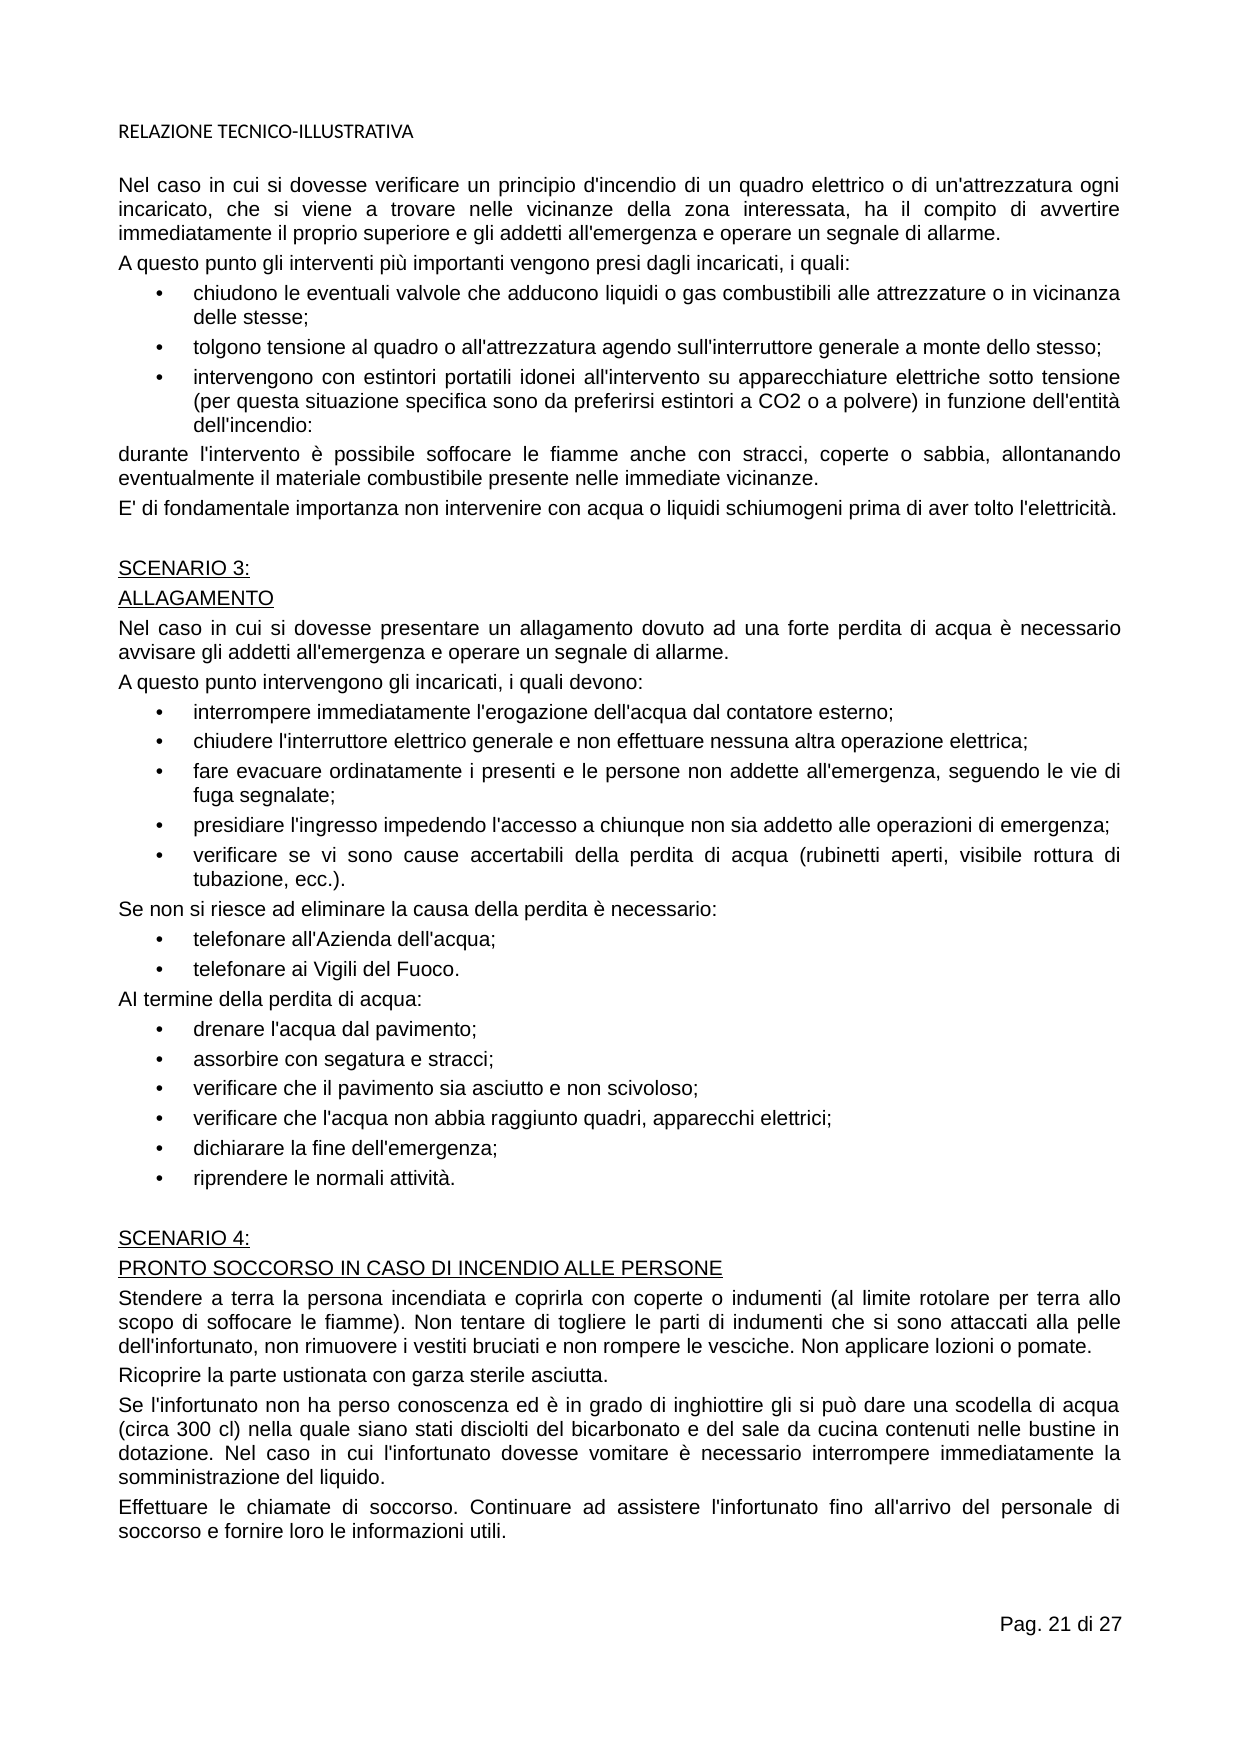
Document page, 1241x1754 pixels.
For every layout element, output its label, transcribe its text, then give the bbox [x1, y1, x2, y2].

text • telefonare ai Vigili del Fuoco. [156, 957, 1122, 981]
text Nel caso in cui si dovesse presentare un allagamento dovuto ad una forte perdita di acqua è necessario avvisare gli addetti all'emergenza e operare un segnale di allarme. [118, 616, 1122, 664]
text • telefonare all'Azienda dell'acqua; [156, 927, 1122, 951]
text • intervengono con estintori portatili idonei all'intervento su apparecchiature elettriche sotto tensione (per questa situazione specifica sono da preferirsi estintori a CO2 o a polvere) in funzione dell'entità dell'incendio: [156, 364, 1122, 436]
text Stendere a terra la persona incendiata e coprirla con coperte o indumenti (al limite rotolare per terra allo scopo di soffocare le fiamme). Non tentare di togliere le parti di indumenti che si sono attaccati alla pelle dell'infortunato, non rimuovere i vestiti bruciati e non rompere le vesciche. Non applicare lozioni o pomate. [118, 1286, 1122, 1357]
text E' di fondamentale importanza non intervenire con acqua o liquidi schiumogeni prima di aver tolto l'elettricità. [118, 496, 1122, 520]
text • drenare l'acqua dal pavimento; [156, 1016, 1122, 1040]
text • verificare che il pavimento sia asciutto e non scivoloso; [156, 1076, 1122, 1100]
text • verificare se vi sono cause accertabili della perdita di acqua (rubinetti aperti, visibile rottura di tubazione, ecc.). [156, 843, 1122, 891]
text • interrompere immediatamente l'erogazione dell'acqua dal contatore esterno; [156, 699, 1122, 723]
text • riprendere le normali attività. [156, 1166, 1122, 1190]
text • dichiarare la fine dell'emergenza; [156, 1136, 1122, 1160]
text Ricoprire la parte ustionata con garza sterile asciutta. [118, 1363, 1122, 1387]
text • chiudere l'interruttore elettrico generale e non effettuare nessuna altra operazione elettrica; [156, 729, 1122, 753]
text A questo punto gli interventi più importanti vengono presi dagli incaricati, i quali: [118, 251, 1122, 275]
text Effettuare le chiamate di soccorso. Continuare ad assistere l'infortunato fino all'arrivo del personale di soccorso e fornire loro le informazioni utili. [118, 1495, 1122, 1543]
text durante l'intervento è possibile soffocare le fiamme anche con stracci, coperte o sabbia, allontanando eventualmente il materiale combustibile presente nelle immediate vicinanze. [118, 442, 1122, 490]
text A questo punto intervengono gli incaricati, i quali devono: [118, 669, 1122, 693]
text SCENARIO 3: [118, 556, 1122, 580]
text Se non si riesce ad eliminare la causa della perdita è necessario: [118, 897, 1122, 921]
text • tolgono tensione al quadro o all'attrezzatura agendo sull'interruttore generale a monte dello stesso; [156, 334, 1122, 358]
text Nel caso in cui si dovesse verificare un principio d'incendio di un quadro elettrico o di un'attrezzatura ogni incaricato, che si viene a trovare nelle vicinanze della zona interessata, ha il compito di avvertire immediatamente il proprio superiore e gli addetti all'emergenza e operare un segnale di allarme. [118, 173, 1122, 245]
text • fare evacuare ordinatamente i presenti e le persone non addette all'emergenza, seguendo le vie di fuga segnalate; [156, 759, 1122, 807]
text • verificare che l'acqua non abbia raggiunto quadri, apparecchi elettrici; [156, 1106, 1122, 1130]
text AI termine della perdita di acqua: [118, 987, 1122, 1011]
text PRONTO SOCCORSO IN CASO DI INCENDIO ALLE PERSONE [118, 1256, 1122, 1279]
text • presidiare l'ingresso impedendo l'accesso a chiunque non sia addetto alle operazioni di emergenza; [156, 813, 1122, 837]
text ALLAGAMENTO [118, 586, 1122, 610]
text Se l'infortunato non ha perso conoscenza ed è in grado di inghiottire gli si può dare una scodella di acqua (circa 300 cl) nella quale siano stati disciolti del bicarbonato e del sale da cucina contenuti nelle bustine in dotazione. Nel caso in cui l'infortunato dovesse vomitare è necessario interrompere immediatamente la somministrazione del liquido. [118, 1393, 1122, 1489]
text SCENARIO 4: [118, 1226, 1122, 1250]
text • chiudono le eventuali valvole che adducono liquidi o gas combustibili alle attrezzature o in vicinanza delle stesse; [156, 281, 1122, 329]
text • assorbire con segatura e stracci; [156, 1046, 1122, 1070]
